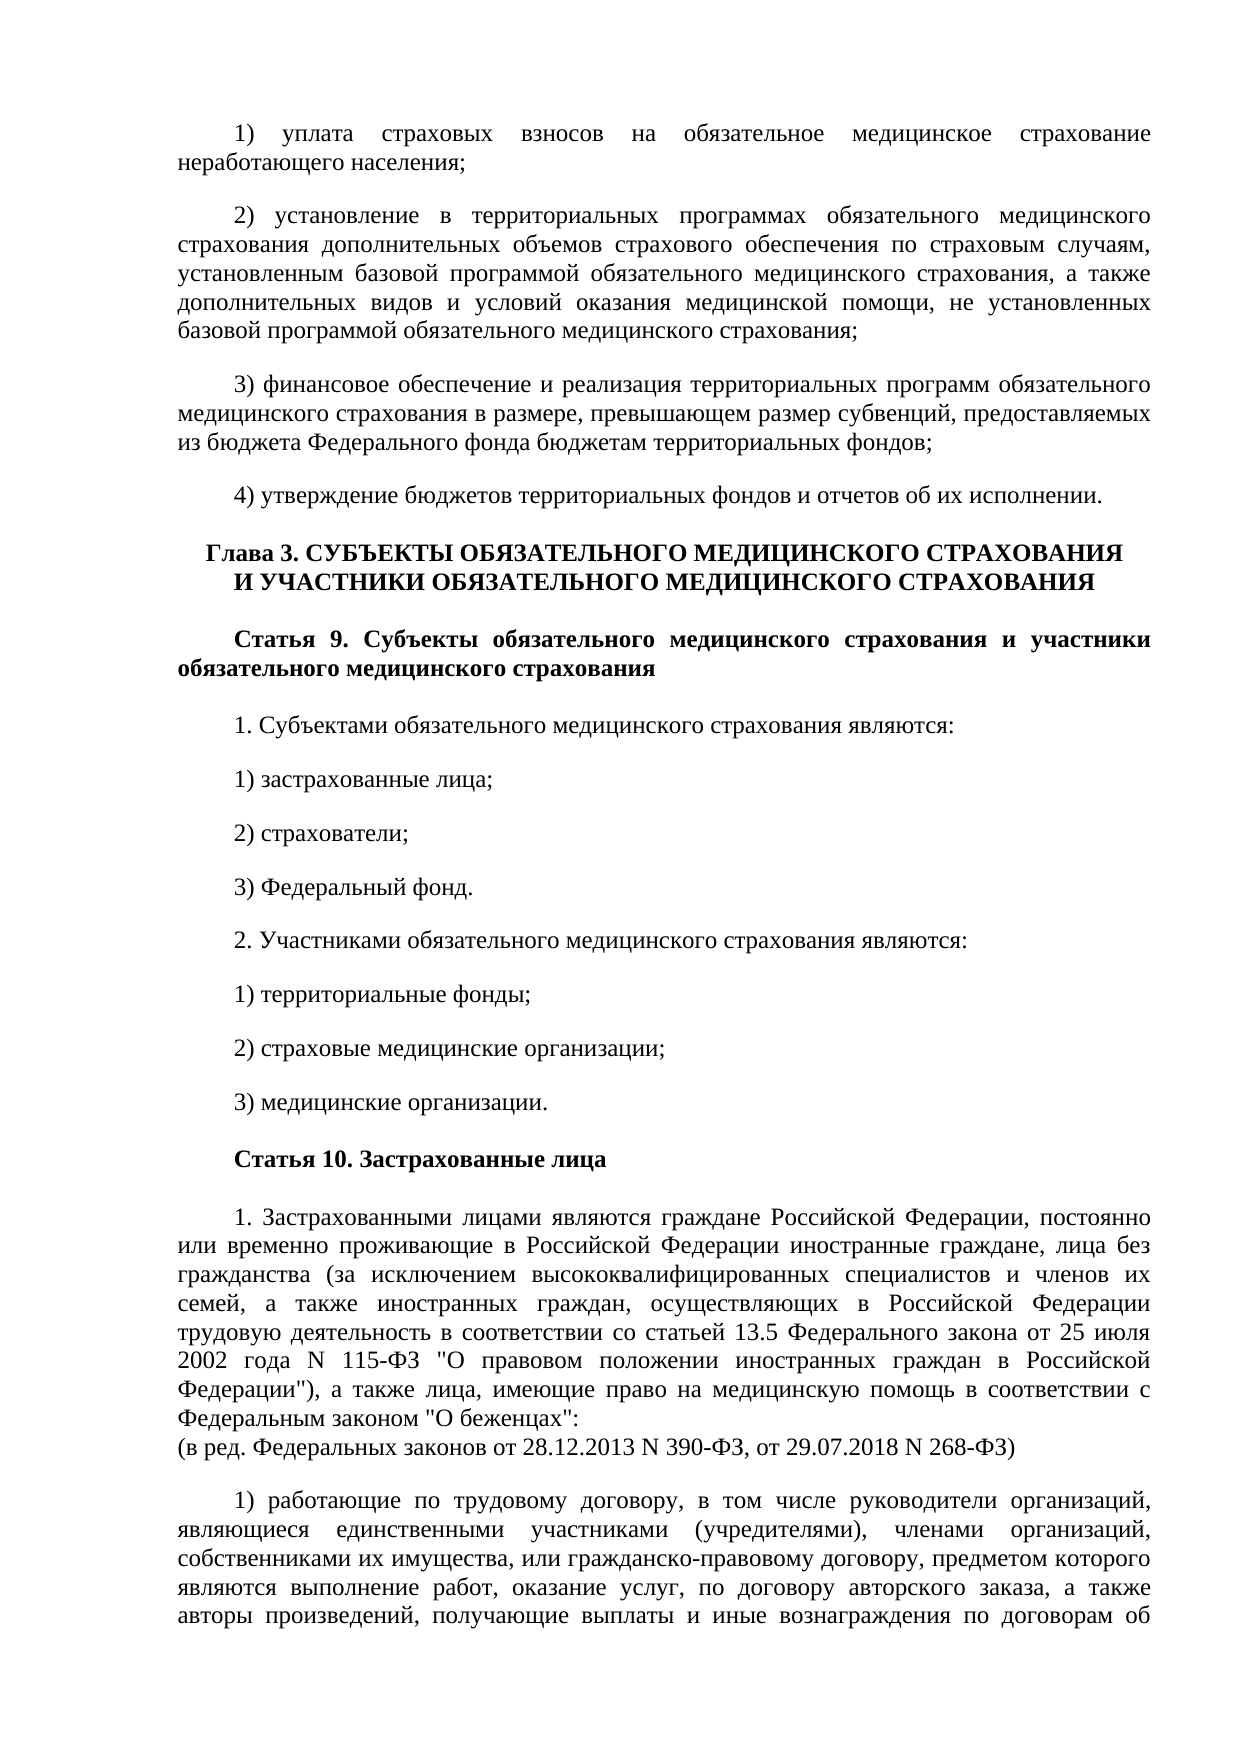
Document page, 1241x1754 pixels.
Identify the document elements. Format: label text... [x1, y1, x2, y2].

text 3) медицинские организации. [177, 1087, 1152, 1116]
text 1) территориальные фонды; [177, 979, 1152, 1008]
title Статья 9. Субъекты обязательного медицинского страхования и участники обязательного медицинского страхования [177, 624, 1152, 682]
text 1) работающие по трудовому договору, в том числе руководители организаций, являющиеся единственными участниками (учредителями), членами организаций, собственниками их имущества, или гражданско-правовому договору, предметом которого являются выполнение работ, оказание услуг, по договору авторского заказа, а также авторы произведений, получающие выплаты и иные вознаграждения по договорам об [177, 1486, 1152, 1629]
text 1) уплата страховых взносов на обязательное медицинское страхование неработающего населения; [177, 118, 1152, 176]
text 1. Субъектами обязательного медицинского страхования являются: [177, 711, 1152, 739]
text 4) утверждение бюджетов территориальных фондов и отчетов об их исполнении. [177, 481, 1152, 509]
text (в ред. Федеральных законов от 28.12.2013 N 390-ФЗ, от 29.07.2018 N 268-ФЗ) [177, 1432, 1152, 1461]
title Глава 3. СУБЪЕКТЫ ОБЯЗАТЕЛЬНОГО МЕДИЦИНСКОГО СТРАХОВАНИЯ [177, 538, 1152, 567]
text 1. Застрахованными лицами являются граждане Российской Федерации, постоянно или временно проживающие в Российской Федерации иностранные граждане, лица без гражданства (за исключением высококвалифицированных специалистов и членов их семей, а также иностранных граждан, осуществляющих в Российской Федерации трудовую деятельность в соответствии со статьей 13.5 Федерального закона от 25 июля 2002 года N 115-ФЗ "О правовом положении иностранных граждан в Российской Федерации"), а также лица, имеющие право на медицинскую помощь в соответствии с Федеральным законом "О беженцах": [177, 1202, 1152, 1432]
text 3) Федеральный фонд. [177, 872, 1152, 901]
text 2. Участниками обязательного медицинского страхования являются: [177, 926, 1152, 954]
text 1) застрахованные лица; [177, 764, 1152, 793]
title Статья 10. Застрахованные лица [177, 1144, 1152, 1173]
text 2) установление в территориальных программах обязательного медицинского страхования дополнительных объемов страхового обеспечения по страховым случаям, установленным базовой программой обязательного медицинского страхования, а также дополнительных видов и условий оказания медицинской помощи, не установленных базовой программой обязательного медицинского страхования; [177, 201, 1152, 344]
text 2) страховые медицинские организации; [177, 1033, 1152, 1062]
title И УЧАСТНИКИ ОБЯЗАТЕЛЬНОГО МЕДИЦИНСКОГО СТРАХОВАНИЯ [177, 567, 1152, 596]
text 2) страхователи; [177, 818, 1152, 847]
text 3) финансовое обеспечение и реализация территориальных программ обязательного медицинского страхования в размере, превышающем размер субвенций, предоставляемых из бюджета Федерального фонда бюджетам территориальных фондов; [177, 369, 1152, 456]
